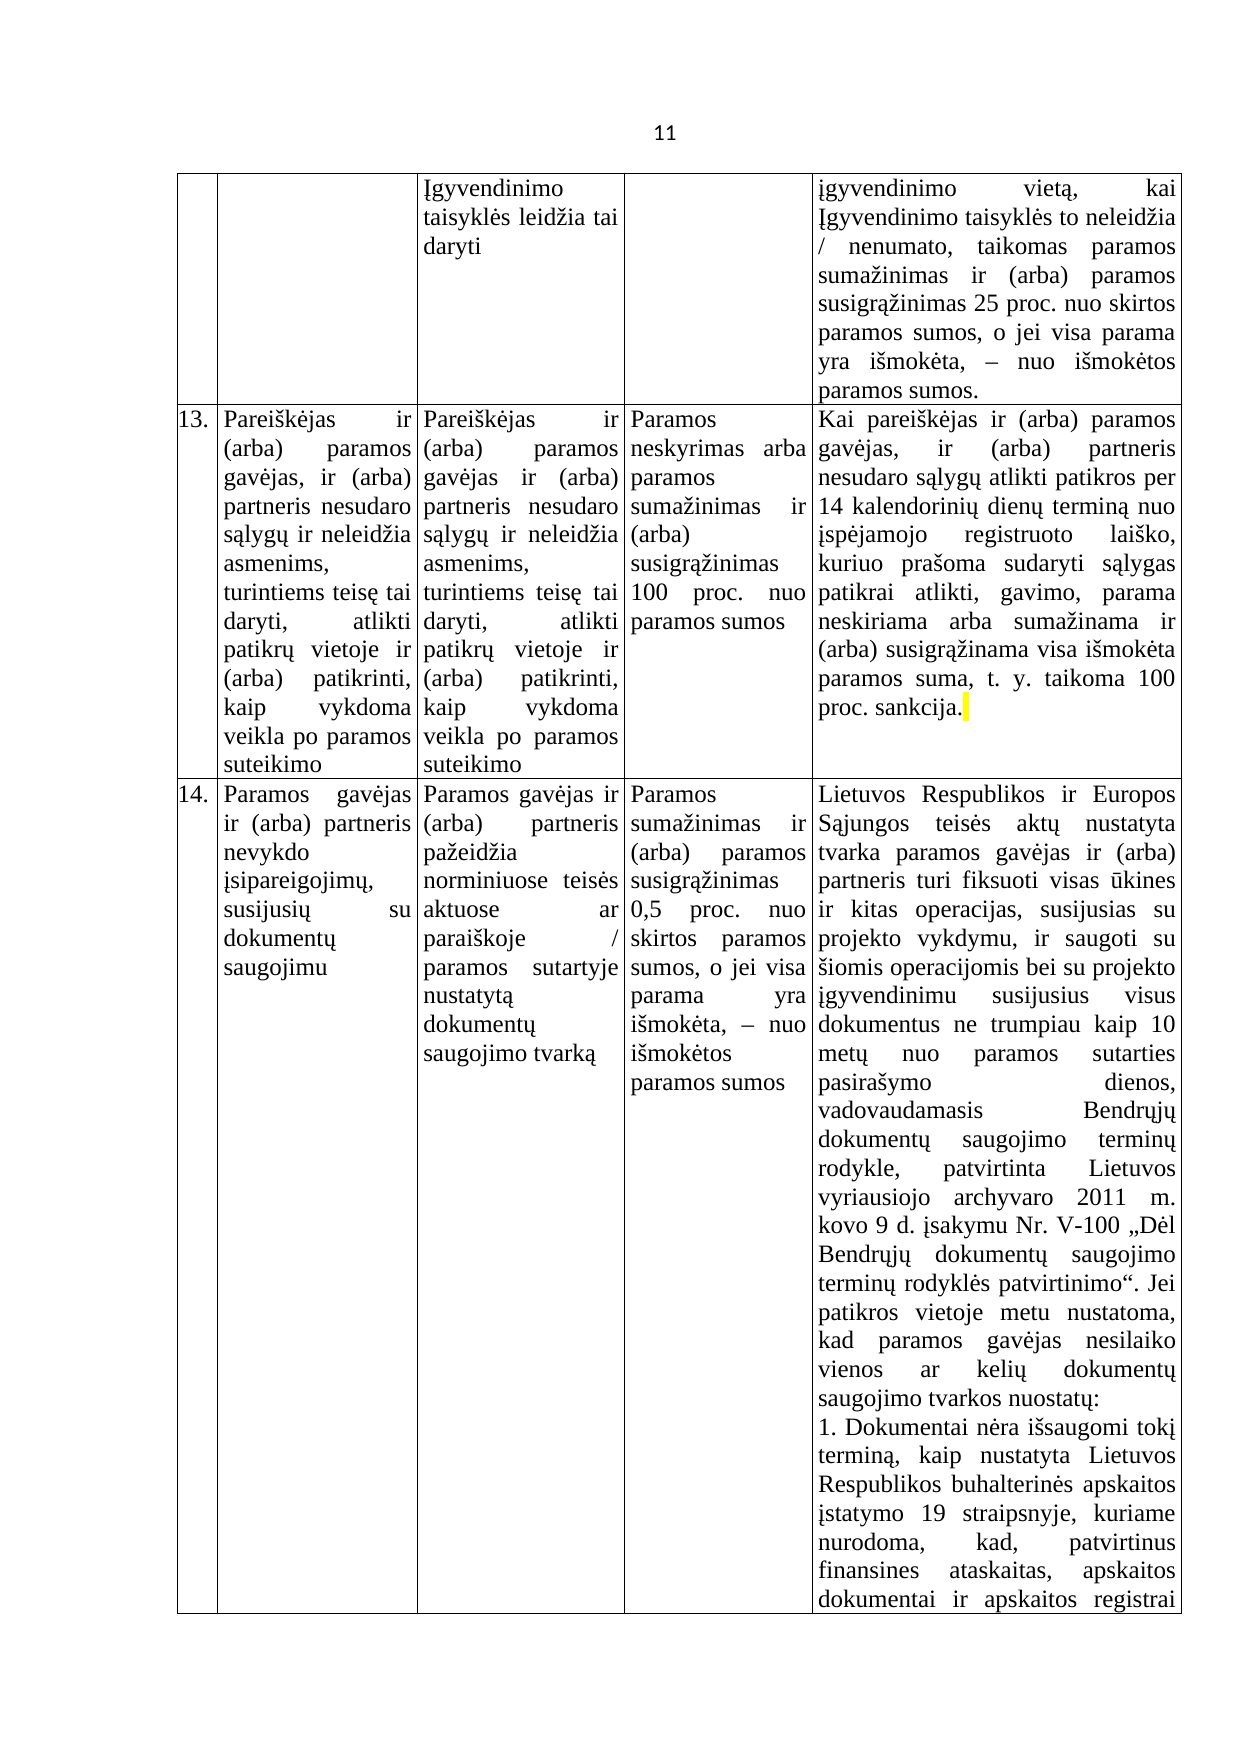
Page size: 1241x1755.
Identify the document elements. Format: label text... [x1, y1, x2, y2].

table_cell 14. [178, 779, 217, 1613]
table_cell Paramos gavėjas ir (arba) partneris nevykdo įsipareigojimų, susijusių su dokumentų saugojimu [218, 779, 417, 1613]
table_cell [218, 174, 417, 403]
table_cell Įgyvendinimo taisyklės leidžia tai daryti [418, 174, 624, 403]
table_cell Kai pareiškėjas ir (arba) paramos gavėjas, ir (arba) partneris nesudaro sąlygų atlikti patikros per 14 kalendorinių dienų terminą nuo įspėjamojo registruoto laiško, kuriuo prašoma sudaryti sąlygas patikrai atlikti, gavimo, parama neskiriama arba sumažinama ir (arba) susigrąžinama visa išmokėta paramos suma, t. y. taikoma 100 proc. sankcija. [813, 405, 1181, 778]
table_cell Pareiškėjas ir (arba) paramos gavėjas ir (arba) partneris nesudaro sąlygų ir neleidžia asmenims, turintiems teisę tai daryti, atlikti patikrų vietoje ir (arba) patikrinti, kaip vykdoma veikla po paramos suteikimo [418, 405, 624, 778]
table_cell Pareiškėjas ir (arba) paramos gavėjas, ir (arba) partneris nesudaro sąlygų ir neleidžia asmenims, turintiems teisę tai daryti, atlikti patikrų vietoje ir (arba) patikrinti, kaip vykdoma veikla po paramos suteikimo [218, 405, 417, 778]
table_cell Lietuvos Respublikos ir Europos Sąjungos teisės aktų nustatyta tvarka paramos gavėjas ir (arba) partneris turi fiksuoti visas ūkines ir kitas operacijas, susijusias su projekto vykdymu, ir saugoti su šiomis operacijomis bei su projekto įgyvendinimu susijusius visus dokumentus ne trumpiau kaip 10 metų nuo paramos sutarties pasirašymo dienos, vadovaudamasis Bendrųjų dokumentų saugojimo terminų rodykle, patvirtinta Lietuvos vyriausiojo archyvaro 2011 m. kovo 9 d. įsakymu Nr. V-100 „Dėl Bendrųjų dokumentų saugojimo terminų rodyklės patvirtinimo“. Jei patikros vietoje metu nustatoma, kad paramos gavėjas nesilaiko vienos ar kelių dokumentų saugojimo tvarkos nuostatų: 1. Dokumentai nėra išsaugomi tokį terminą, kaip nustatyta Lietuvos Respublikos buhalterinės apskaitos įstatymo 19 straipsnyje, kuriame nurodoma, kad, patvirtinus finansines ataskaitas, apskaitos dokumentai ir apskaitos registrai [813, 779, 1181, 1613]
table_cell Paramos gavėjas ir (arba) partneris pažeidžia norminiuose teisės aktuose ar paraiškoje / paramos sutartyje nustatytą dokumentų saugojimo tvarką [418, 779, 624, 1613]
table_cell Paramos sumažinimas ir (arba) paramos susigrąžinimas 0,5 proc. nuo skirtos paramos sumos, o jei visa parama yra išmokėta, – nuo išmokėtos paramos sumos [625, 779, 812, 1613]
table_cell 13. [178, 405, 217, 778]
table_cell įgyvendinimo vietą, kai Įgyvendinimo taisyklės to neleidžia / nenumato, taikomas paramos sumažinimas ir (arba) paramos susigrąžinimas 25 proc. nuo skirtos paramos sumos, o jei visa parama yra išmokėta, – nuo išmokėtos paramos sumos. [813, 174, 1181, 403]
table_cell [625, 174, 812, 403]
table_cell [178, 174, 217, 403]
table_cell Paramos neskyrimas arba paramos sumažinimas ir (arba) susigrąžinimas 100 proc. nuo paramos sumos [625, 405, 812, 778]
